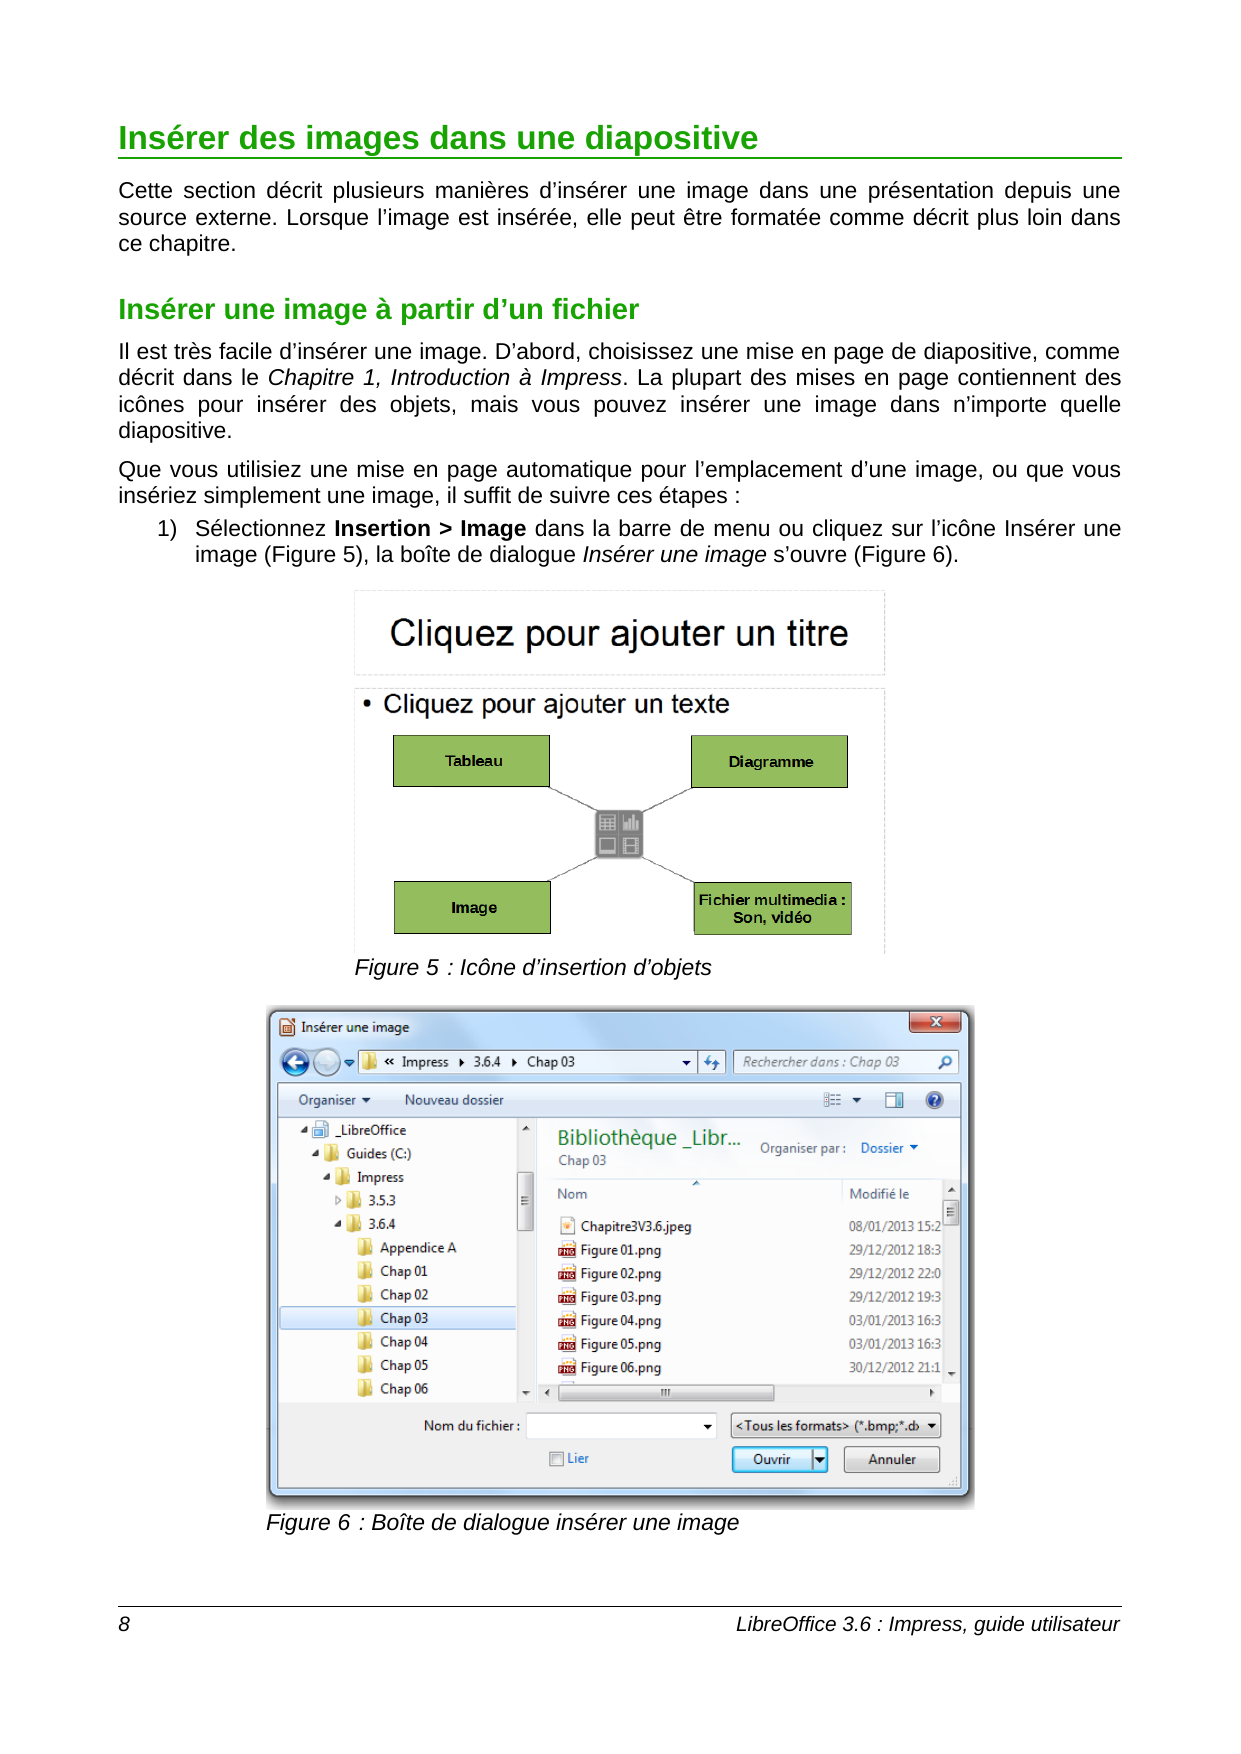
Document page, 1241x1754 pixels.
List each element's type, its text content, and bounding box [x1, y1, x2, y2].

text Figure 5 : Icône d’insertion d’objets [354, 954, 886, 980]
subtitle Insérer une image à partir d’un fichier [118, 292, 1122, 326]
text Figure 6 : Boîte de dialogue insérer une image [266, 1510, 974, 1536]
text Cette section décrit plusieurs manières d’insérer une image dans une présentation depuis une source externe. Lorsque l’image est insérée, elle peut être formatée comme décrit plus loin dans ce chapitre. [118, 177, 1122, 257]
picture [354, 586, 887, 954]
list Sélectionnez Insertion > Image dans la barre de menu ou cliquez sur l’icône Insérer une image (Figure 5), la boîte de dialogue Insérer une image s’ouvre (Figure 6). [177, 515, 1122, 568]
subtitle Insérer des images dans une diapositive [118, 118, 1122, 157]
text Il est très facile d’insérer une image. D’abord, choisissez une mise en page de diapositive, comme décrit dans le Chapitre 1, Introduction à Impress. La plupart des mises en page contiennent des icônes pour insérer des objets, mais vous pouvez insérer une image dans n’importe quelle diapositive. [118, 338, 1122, 443]
picture [266, 1005, 975, 1510]
list Que vous utilisiez une mise en page automatique pour l’emplacement d’une image, ou que vous insériez simplement une image, il suffit de suivre ces étapes : [118, 456, 1122, 509]
